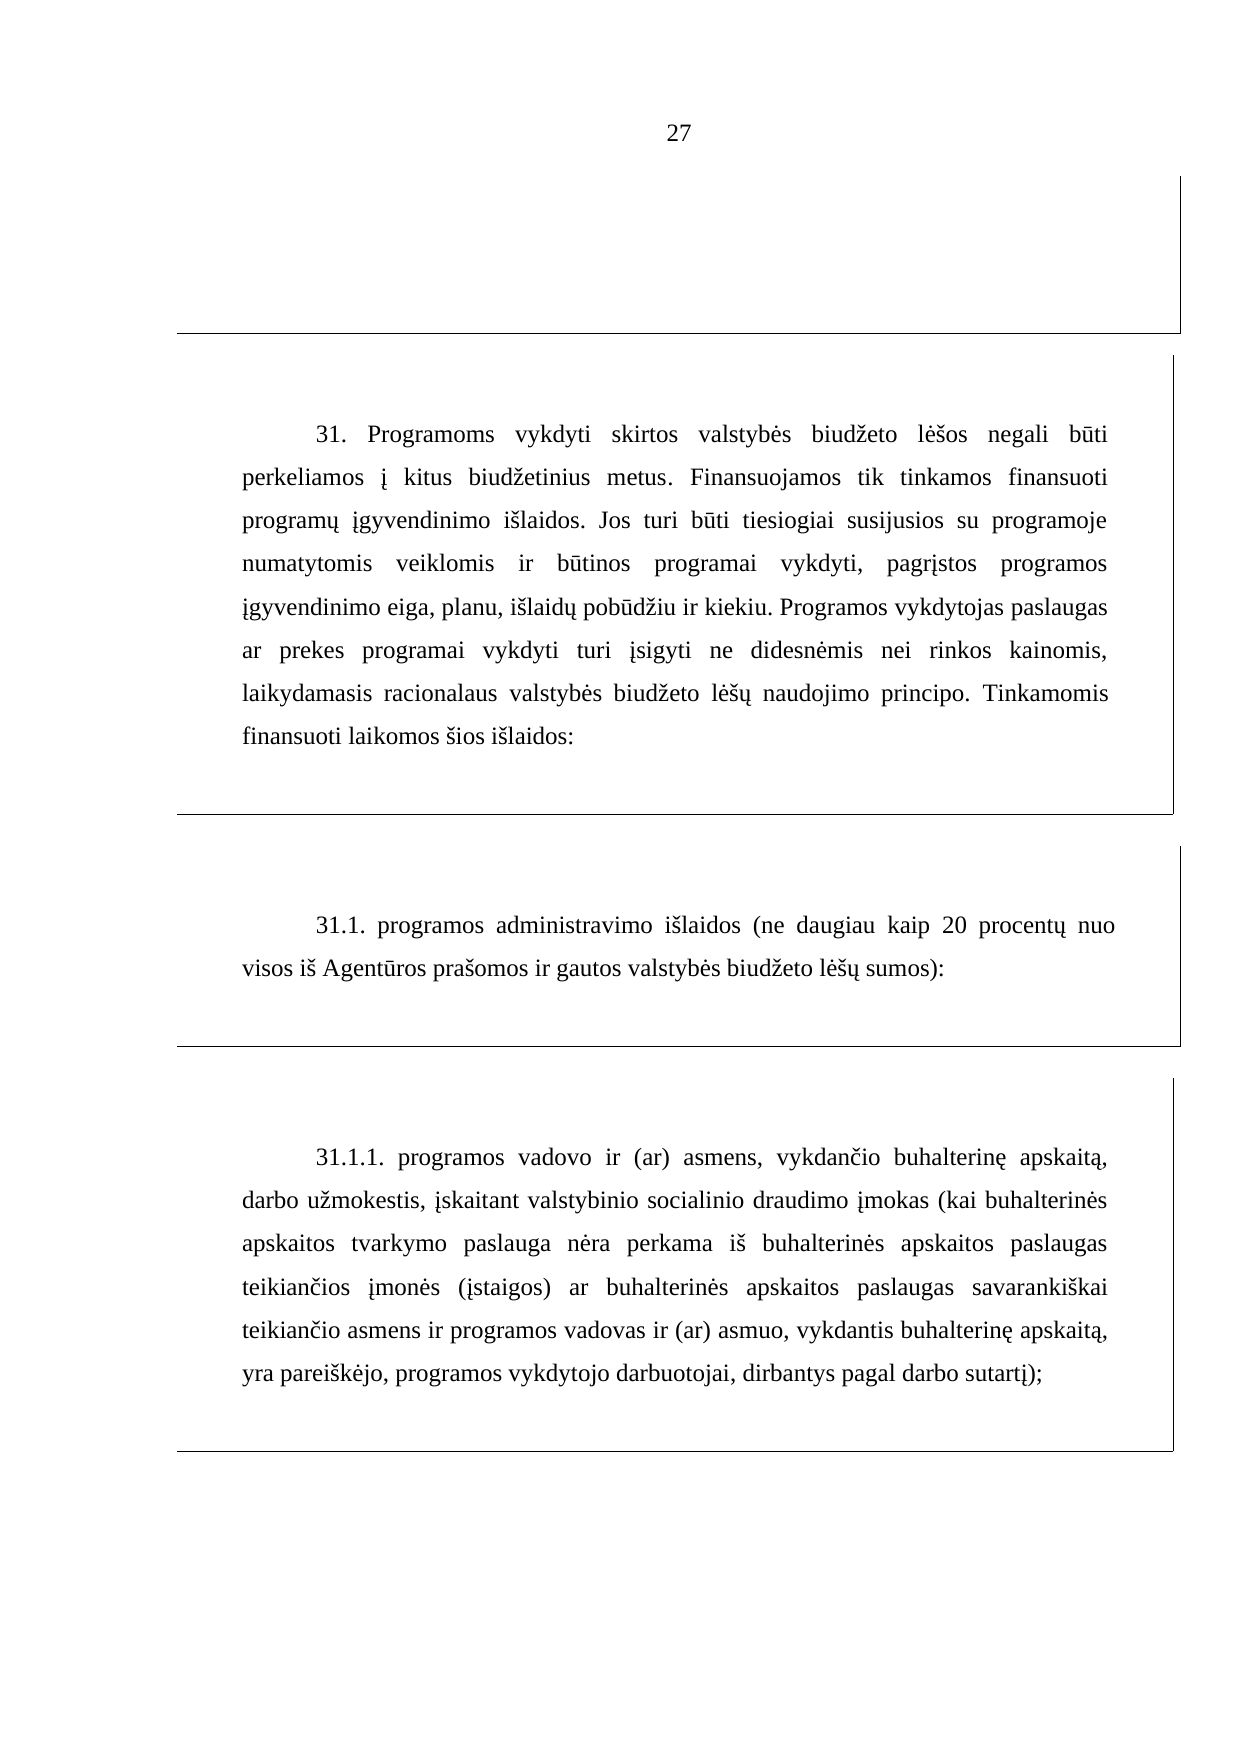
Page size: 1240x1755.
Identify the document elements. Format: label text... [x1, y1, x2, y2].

text 31.1.1. programos vadovo ir (ar) asmens, vykdančio buhalterinę apskaitą, darbo užmokestis, įskaitant valstybinio socialinio draudimo įmokas (kai buhalterinės apskaitos tvarkymo paslauga nėra perkama iš buhalterinės apskaitos paslaugas teikiančios įmonės (įstaigos) ar buhalterinės apskaitos paslaugas savarankiškai teikiančio asmens ir programos vadovas ir (ar) asmuo, vykdantis buhalterinę apskaitą, yra pareiškėjo, programos vykdytojo darbuotojai, dirbantys pagal darbo sutartį); [177, 1078, 1173, 1451]
text 31. Programoms vykdyti skirtos valstybės biudžeto lėšos negali būti perkeliamos į kitus biudžetinius metus. Finansuojamos tik tinkamos finansuoti programų įgyvendinimo išlaidos. Jos turi būti tiesiogiai susijusios su programoje numatytomis veiklomis ir būtinos programai vykdyti, pagrįstos programos įgyvendinimo eiga, planu, išlaidų pobūdžiu ir kiekiu. Programos vykdytojas paslaugas ar prekes programai vykdyti turi įsigyti ne didesnėmis nei rinkos kainomis, laikydamasis racionalaus valstybės biudžeto lėšų naudojimo principo. Tinkamomis finansuoti laikomos šios išlaidos: [177, 354, 1173, 814]
text 31.1. programos administravimo išlaidos (ne daugiau kaip 20 procentų nuo visos iš Agentūros prašomos ir gautos valstybės biudžeto lėšų sumos): [177, 846, 1180, 1046]
